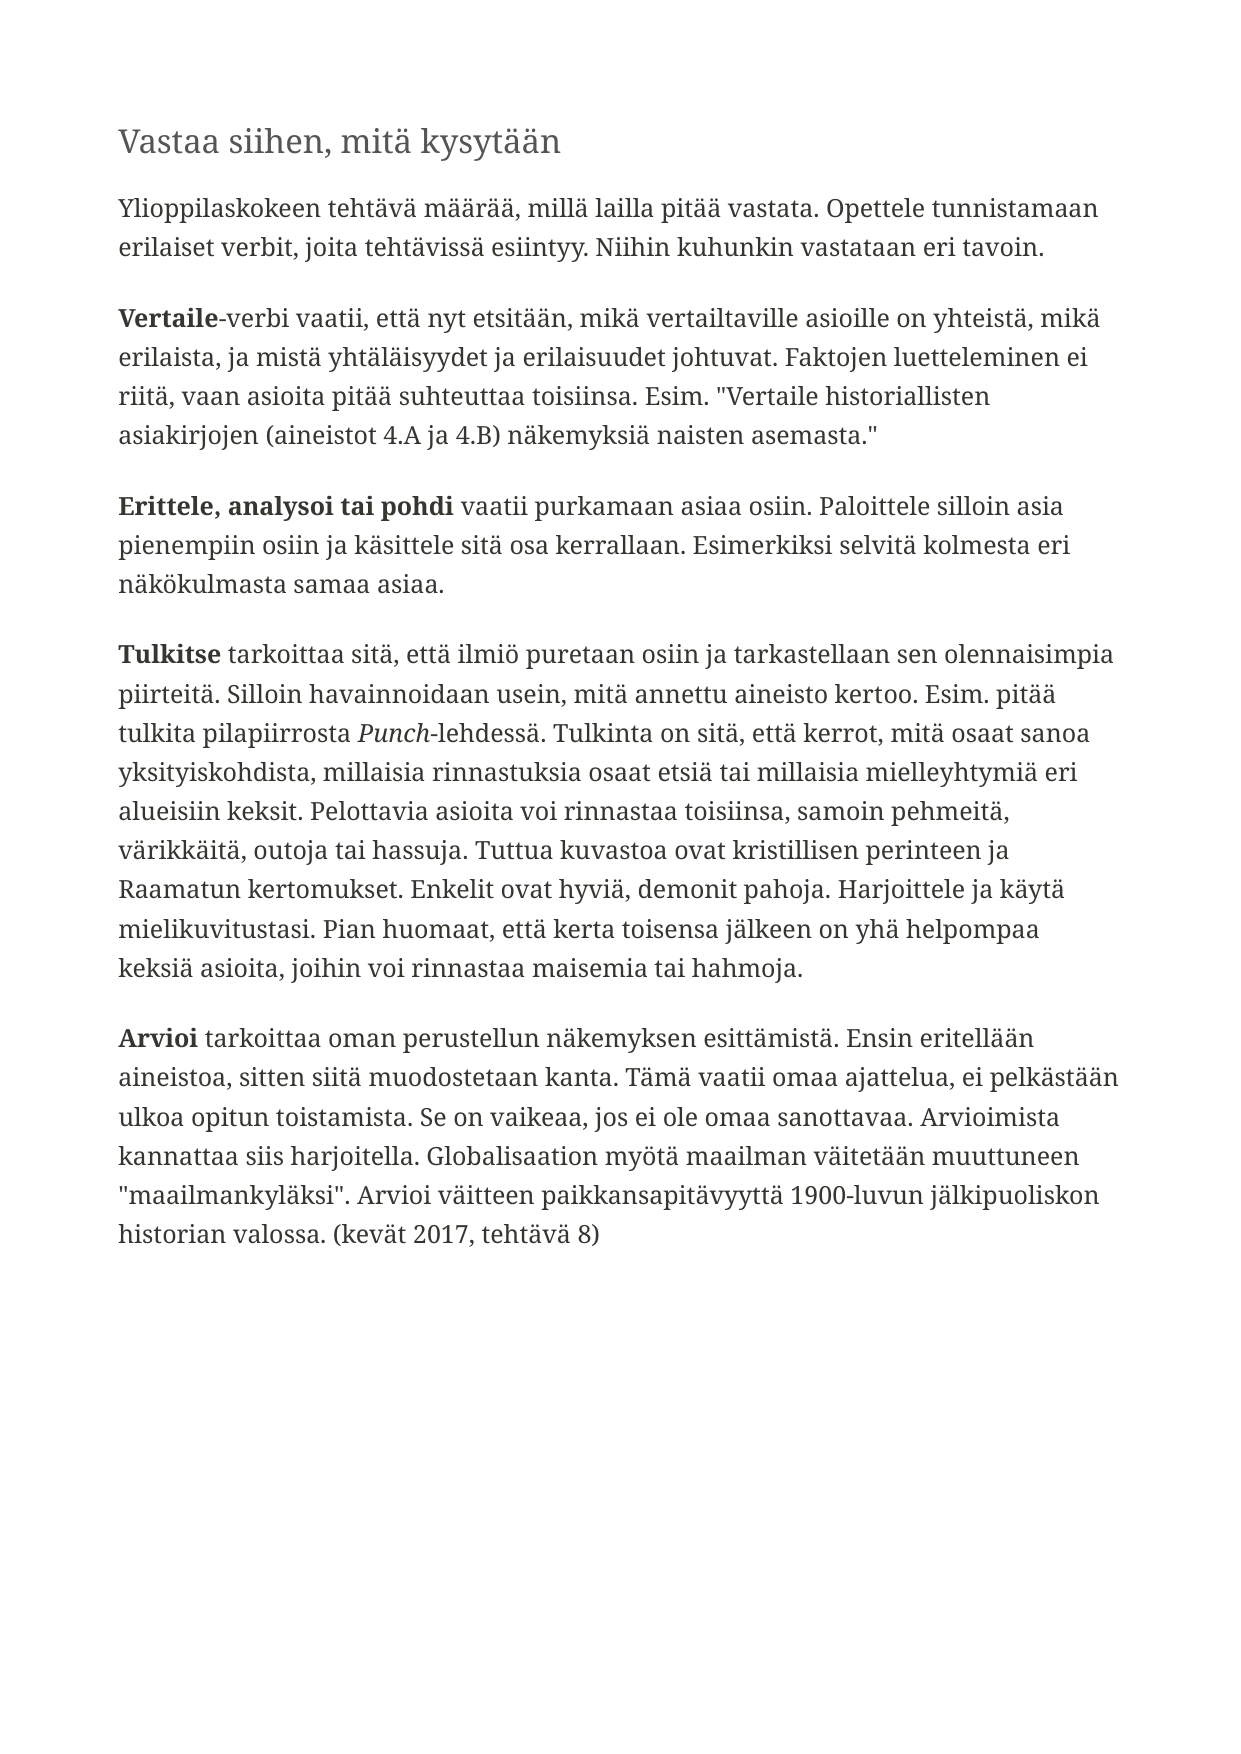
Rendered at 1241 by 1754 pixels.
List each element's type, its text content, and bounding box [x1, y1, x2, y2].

text Erittele, analysoi tai pohdi vaatii purkamaan asiaa osiin. Paloittele silloin asia pienempiin osiin ja käsittele sitä osa kerrallaan. Esimerkiksi selvitä kolmesta eri näkökulmasta samaa asiaa. [118, 488, 1122, 601]
text Ylioppilaskokeen tehtävä määrää, millä lailla pitää vastata. Opettele tunnistamaan erilaiset verbit, joita tehtävissä esiintyy. Niihin kuhunkin vastataan eri tavoin. [118, 191, 1122, 264]
text Arvioi tarkoittaa oman perustellun näkemyksen esittämistä. Ensin eritellään aineistoa, sitten siitä muodostetaan kanta. Tämä vaatii omaa ajattelua, ei pelkästään ulkoa opitun toistamista. Se on vaikeaa, jos ei ole omaa sanottavaa. Arvioimista kannattaa siis harjoitella. Globalisaation myötä maailman väitetään muuttuneen "maailmankyläksi". Arvioi väitteen paikkansapitävyyttä 1900-luvun jälkipuoliskon historian valossa. (kevät 2017, tehtävä 8) [118, 1021, 1122, 1251]
subtitle Vastaa siihen, mitä kysytään [118, 118, 1122, 163]
text Vertaile-verbi vaatii, että nyt etsitään, mikä vertailtaville asioille on yhteistä, mikä erilaista, ja mistä yhtäläisyydet ja erilaisuudet johtuvat. Faktojen luetteleminen ei riitä, vaan asioita pitää suhteuttaa toisiinsa. Esim. "Vertaile historiallisten asiakirjojen (aineistot 4.A ja 4.B) näkemyksiä naisten asemasta." [118, 301, 1122, 452]
text Tulkitse tarkoittaa sitä, että ilmiö puretaan osiin ja tarkastellaan sen olennaisimpia piirteitä. Silloin havainnoidaan usein, mitä annettu aineisto kertoo. Esim. pitää tulkita pilapiirrosta Punch-lehdessä. Tulkinta on sitä, että kerrot, mitä osaat sanoa yksityiskohdista, millaisia rinnastuksia osaat etsiä tai millaisia mielleyhtymiä eri alueisiin keksit. Pelottavia asioita voi rinnastaa toisiinsa, samoin pehmeitä, värikkäitä, outoja tai hassuja. Tuttua kuvastoa ovat kristillisen perinteen ja Raamatun kertomukset. Enkelit ovat hyviä, demonit pahoja. Harjoittele ja käytä mielikuvitustasi. Pian huomaat, että kerta toisensa jälkeen on yhä helpompaa keksiä asioita, joihin voi rinnastaa maisemia tai hahmoja. [118, 637, 1122, 984]
